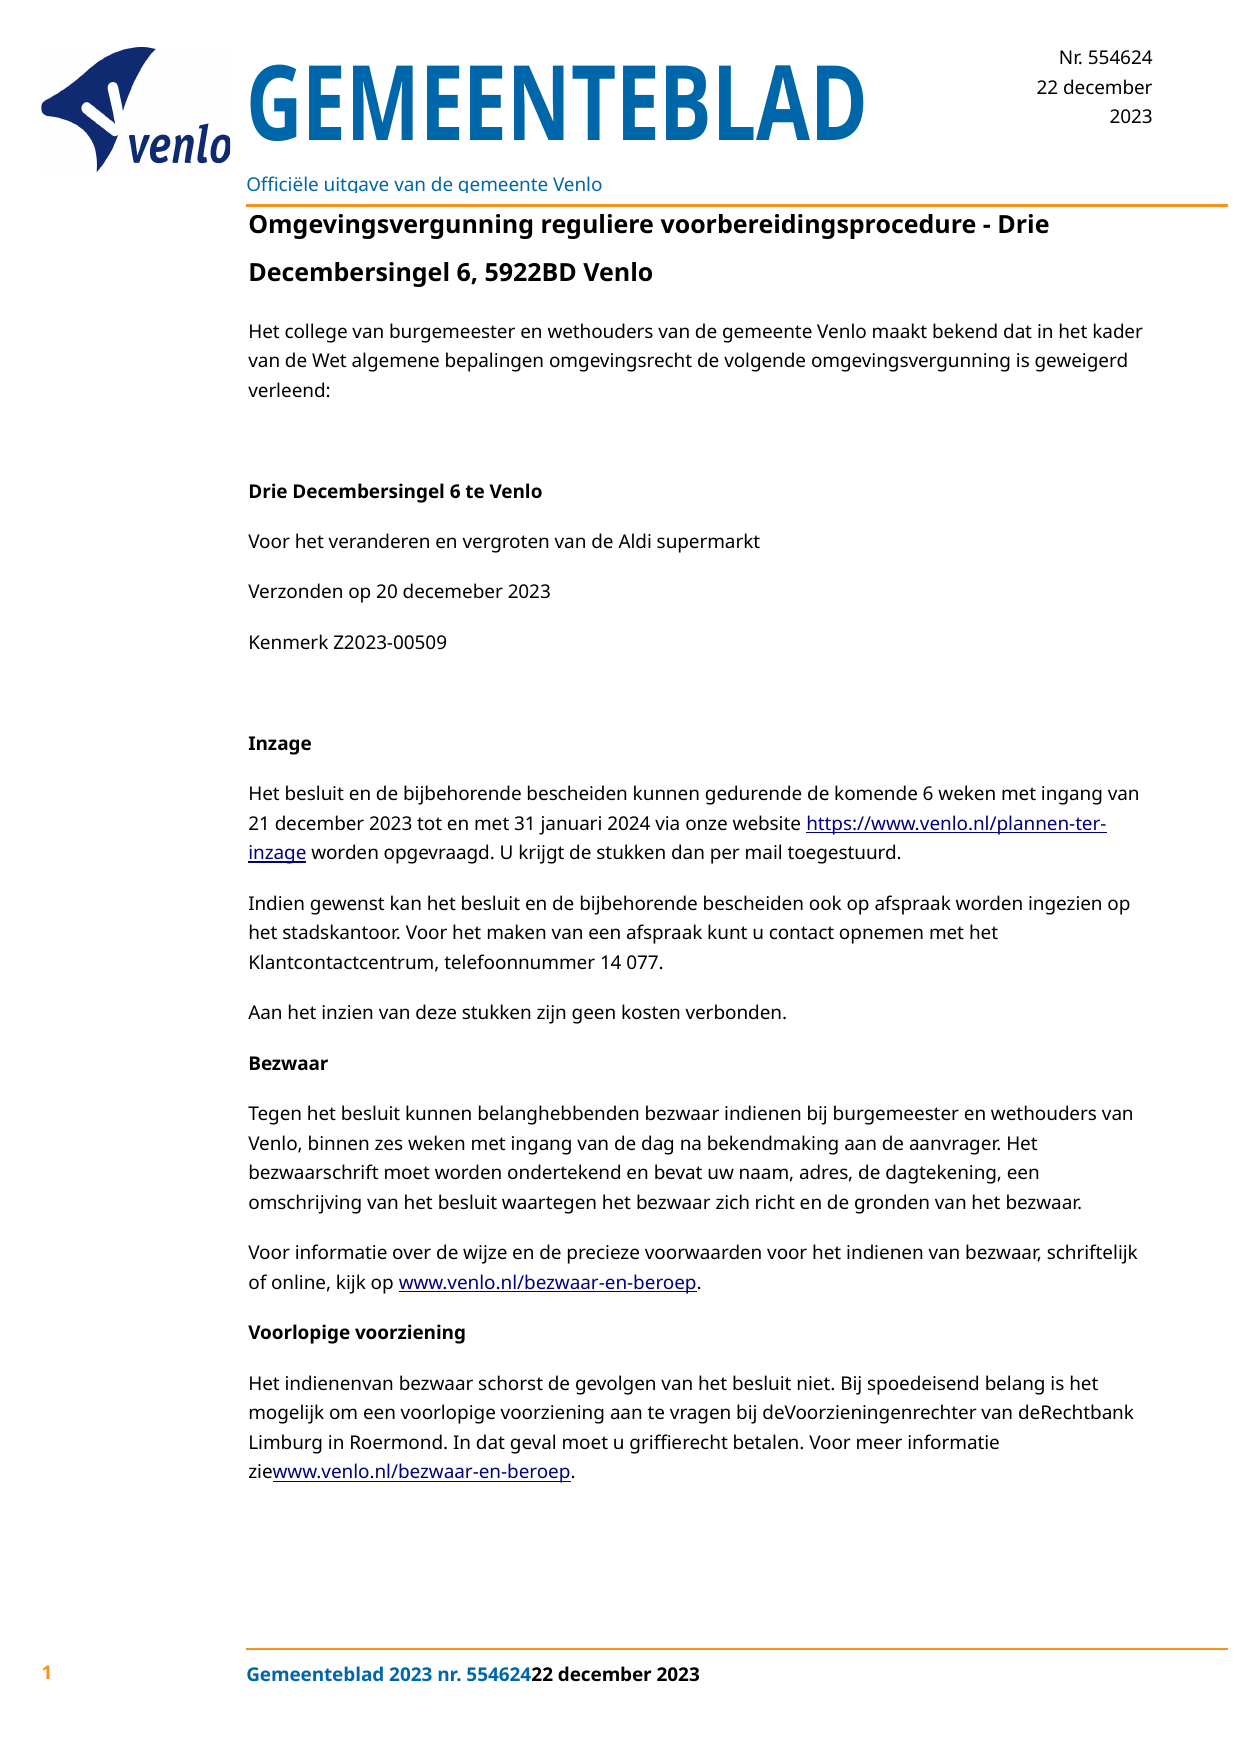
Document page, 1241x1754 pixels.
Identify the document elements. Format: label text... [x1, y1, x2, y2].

text Het college van burgemeester en wethouders van de gemeente Venlo maakt bekend dat in het kader van de Wet algemene bepalingen omgevingsrecht de volgende omgevingsvergunning is geweigerd verleend: [248, 318, 1152, 403]
text Tegen het besluit kunnen belanghebbenden bezwaar indienen bij burgemeester en wethouders van Venlo, binnen zes weken met ingang van de dag na bekendmaking aan de aanvrager. Het bezwaarschrift moet worden ondertekend en bevat uw naam, adres, de dagtekening, een omschrijving van het besluit waartegen het bezwaar zich richt en de gronden van het bezwaar. [248, 1100, 1152, 1215]
text Indien gewenst kan het besluit en de bijbehorende bescheiden ook op afspraak worden ingezien op het stadskantoor. Voor het maken van een afspraak kunt u contact opnemen met het Klantcontactcentrum, telefoonnummer 14 077. [248, 890, 1152, 975]
text Voor het veranderen en vergroten van de Aldi supermarkt [248, 528, 1152, 554]
text Inzage [248, 730, 1152, 756]
text Drie Decembersingel 6 te Venlo [248, 478, 1152, 504]
text Omgevingsvergunning reguliere voorbereidingsprocedure - Drie Decembersingel 6, 5922BD Venlo [248, 207, 1152, 288]
text Het indienenvan bezwaar schorst de gevolgen van het besluit niet. Bij spoedeisend belang is het mogelijk om een voorlopige voorziening aan te vragen bij deVoorzieningenrechter van deRechtbank Limburg in Roermond. In dat geval moet u griffierecht betalen. Voor meer informatie ziewww.venlo.nl/bezwaar-en-beroep. [248, 1370, 1152, 1484]
text Kenmerk Z2023-00509 [248, 629, 1152, 655]
text Voorlopige voorziening [248, 1319, 1152, 1345]
text Het besluit en de bijbehorende bescheiden kunnen gedurende de komende 6 weken met ingang van 21 december 2023 tot en met 31 januari 2024 via onze website https://www.venlo.nl/plannen-ter-inzage worden opgevraagd. U krijgt de stukken dan per mail toegestuurd. [248, 780, 1152, 865]
text Aan het inzien van deze stukken zijn geen kosten verbonden. [248, 999, 1152, 1025]
text Bezwaar [248, 1050, 1152, 1076]
picture [41, 47, 231, 172]
text Voor informatie over de wijze en de precieze voorwaarden voor het indienen van bezwaar, schriftelijk of online, kijk op www.venlo.nl/bezwaar-en-beroep. [248, 1239, 1152, 1295]
text Verzonden op 20 decemeber 2023 [248, 579, 1152, 604]
